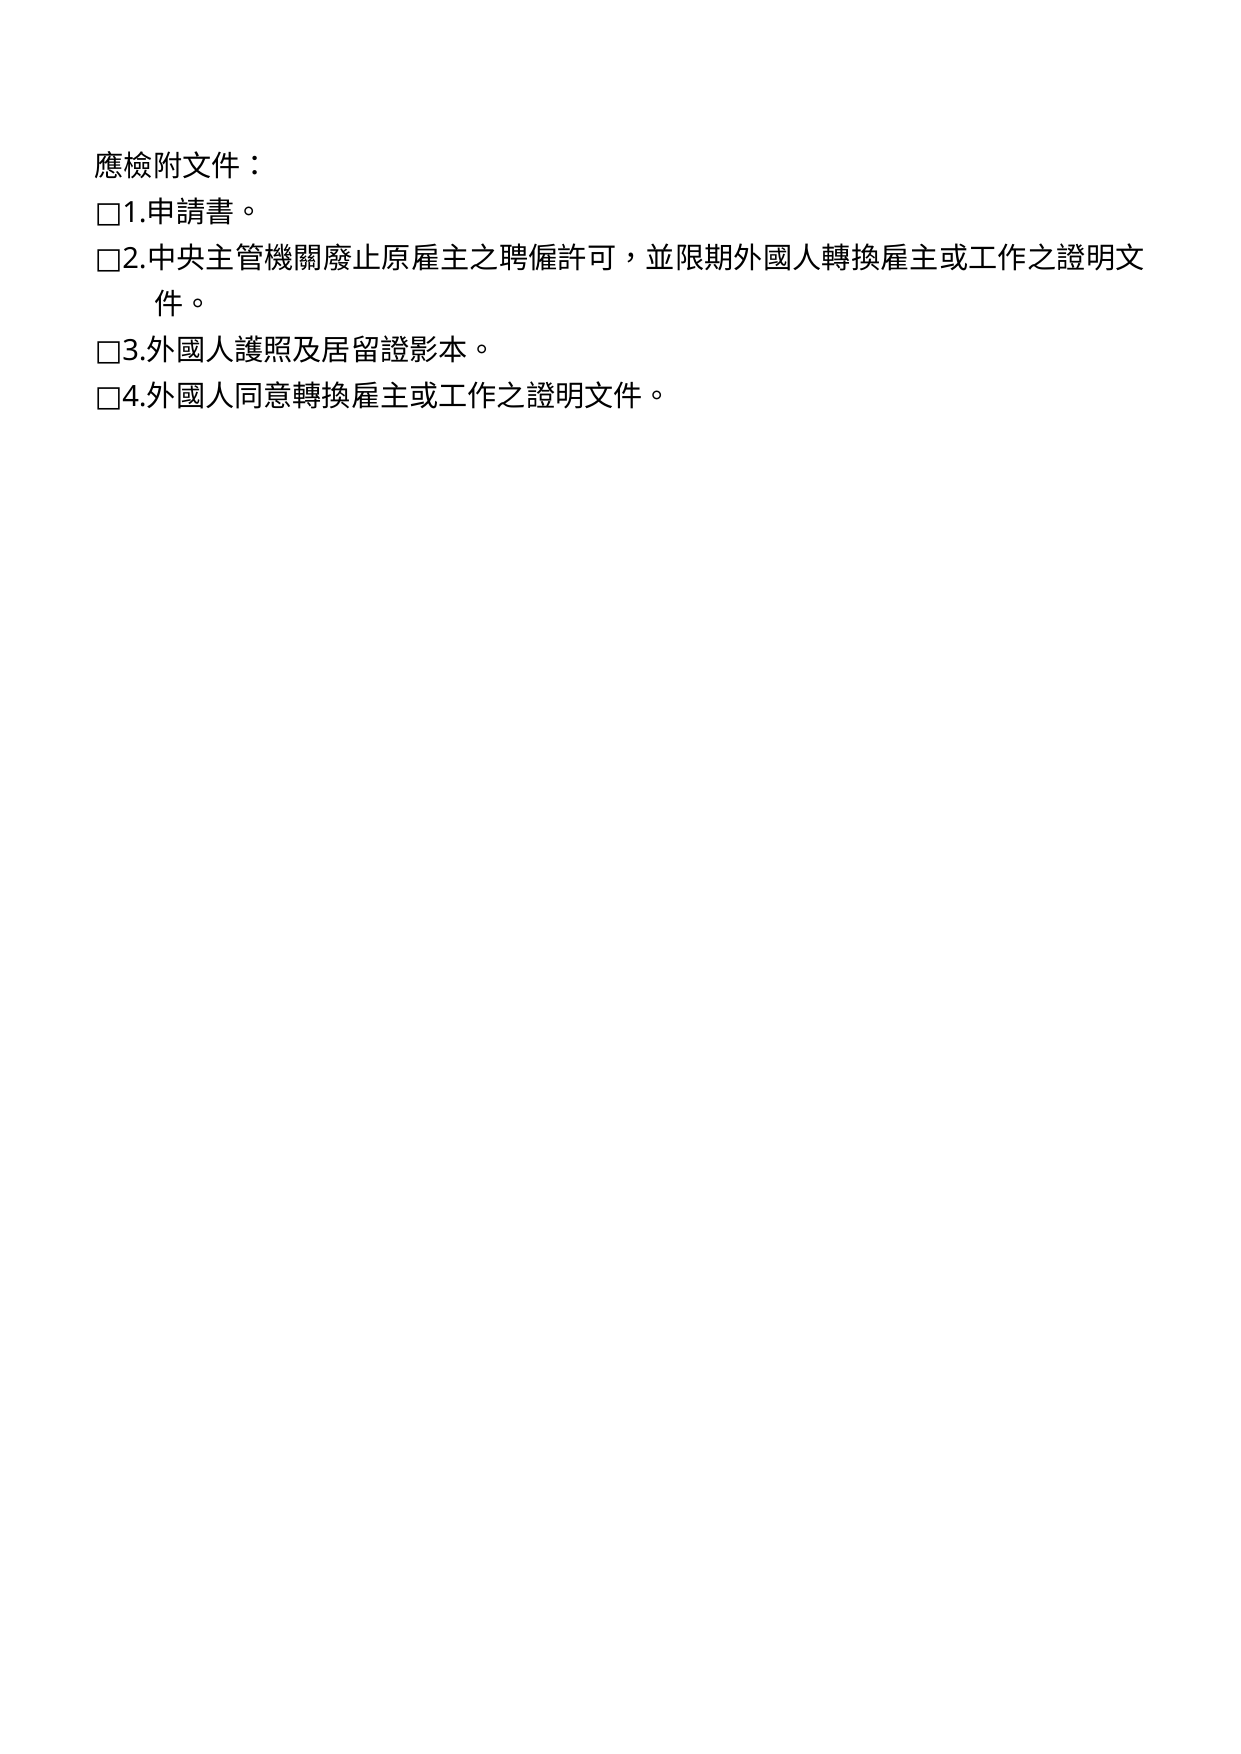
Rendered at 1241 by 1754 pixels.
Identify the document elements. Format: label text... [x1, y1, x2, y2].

text □4.外國人同意轉換雇主或工作之證明文件。 [94, 369, 1146, 414]
text □3.外國人護照及居留證影本。 [94, 323, 1146, 369]
text □2.中央主管機關廢止原雇主之聘僱許可，並限期外國人轉換雇主或工作之證明文件。 [94, 231, 1146, 323]
text □1.申請書。 [94, 185, 1146, 231]
text 應檢附文件： [94, 139, 1146, 185]
